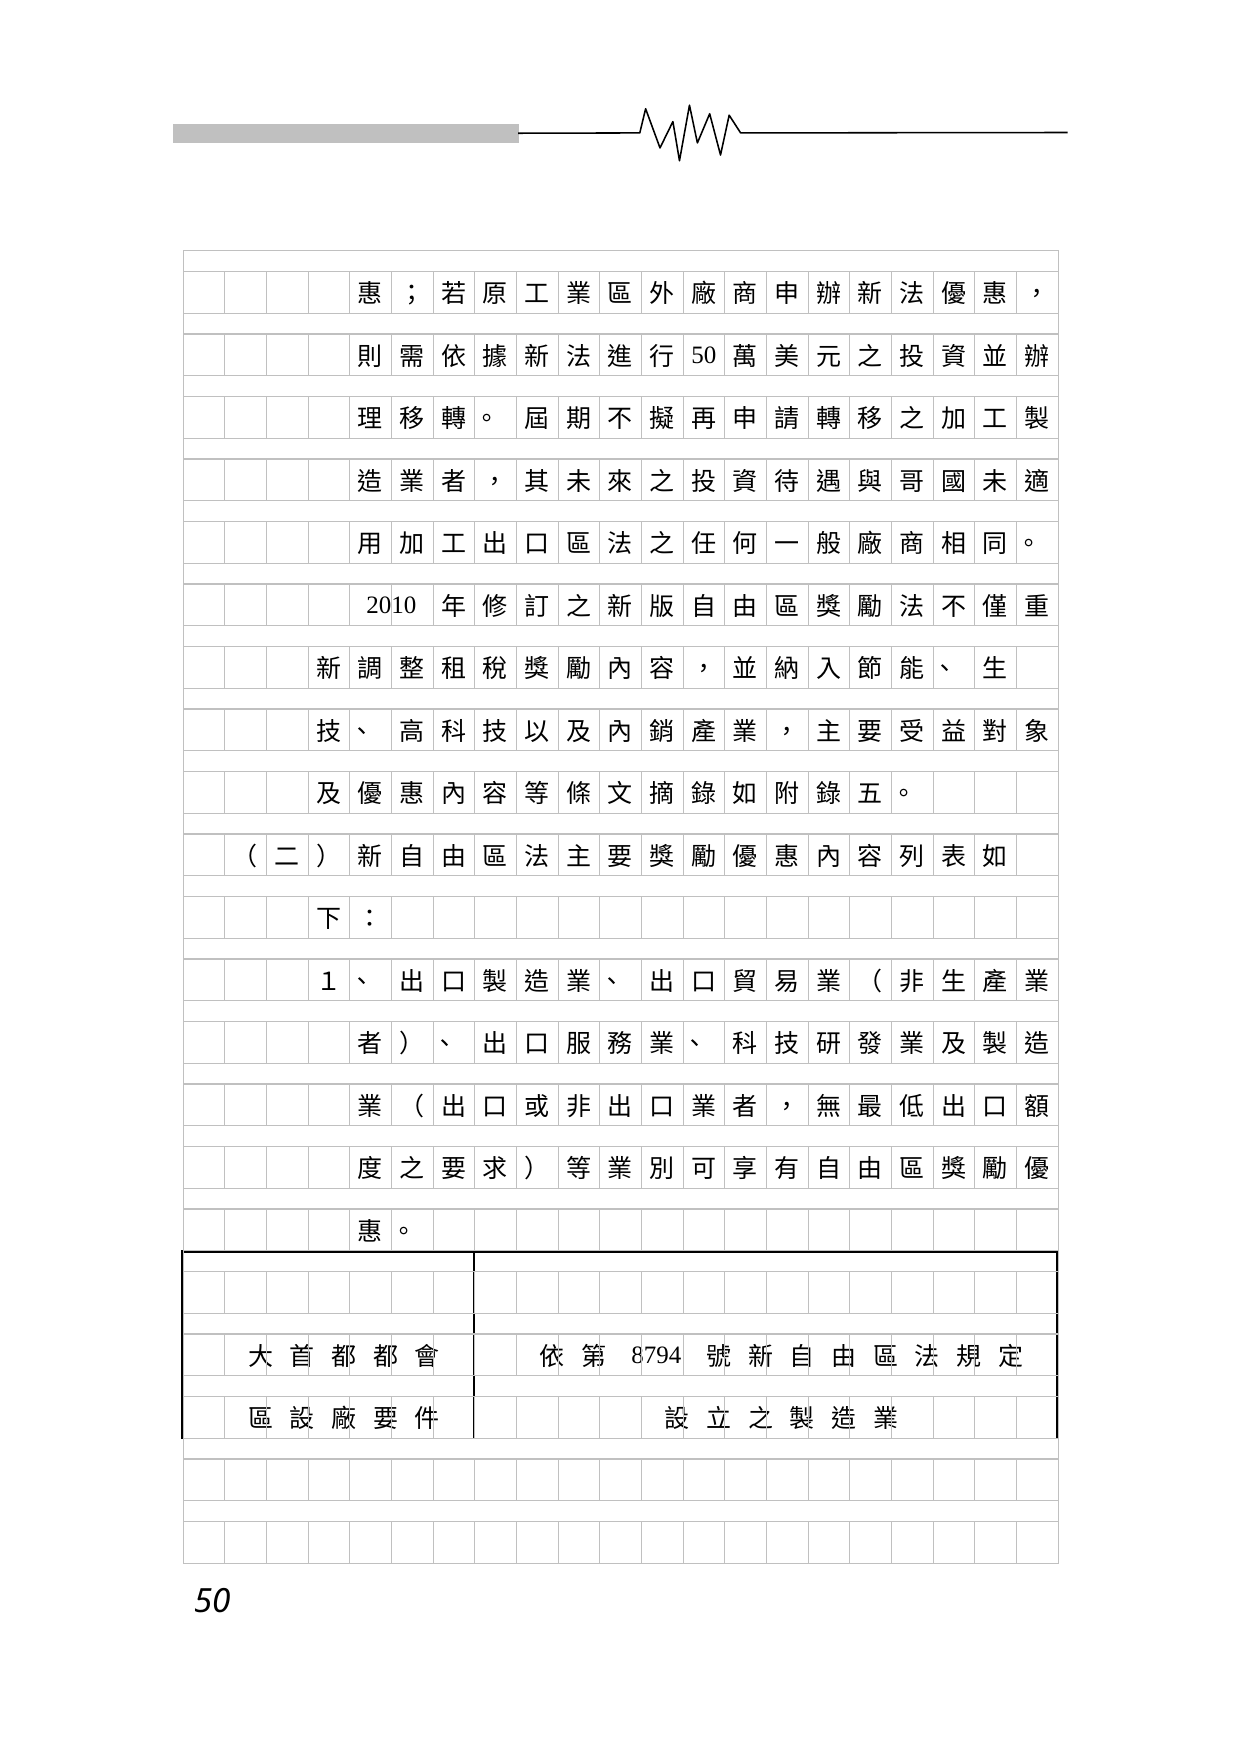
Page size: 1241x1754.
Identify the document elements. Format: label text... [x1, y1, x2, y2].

text [207, 835, 224, 875]
text 2010年修訂之新版自由區獎勵法不僅重新調整租稅獎勵內容，並納入節能、生技、高科技以及內銷產業，主要受益對象及優惠內容等條文摘錄如附錄五。 [350, 710, 391, 750]
text １、出口製造業、出口貿易業（非生產業者）、出口服務業、科技研發業及製造業（出口或非出口業者，無最低出口額度之要求）等業別可享有自由區獎勵優惠。 [1017, 1210, 1058, 1250]
text １、出口製造業、出口貿易業（非生產業者）、出口服務業、科技研發業及製造業（出口或非出口業者，無最低出口額度之要求）等業別可享有自由區獎勵優惠。 [809, 1085, 849, 1125]
text [725, 897, 766, 938]
table_header 依第8794號新自由區法規定設立之製造業 [809, 1335, 849, 1375]
table_header 大首都都會區設廠要件 [225, 1272, 266, 1313]
text 2010年修訂之新版自由區獎勵法不僅重新調整租稅獎勵內容，並納入節能、生技、高科技以及內銷產業，主要受益對象及優惠內容等條文摘錄如附錄五。 [309, 772, 349, 813]
text [392, 897, 433, 938]
text １、出口製造業、出口貿易業（非生產業者）、出口服務業、科技研發業及製造業（出口或非出口業者，無最低出口額度之要求）等業別可享有自由區獎勵優惠。 [684, 1022, 724, 1063]
text １、出口製造業、出口貿易業（非生產業者）、出口服務業、科技研發業及製造業（出口或非出口業者，無最低出口額度之要求）等業別可享有自由區獎勵優惠。 [975, 1210, 1016, 1250]
text [517, 897, 558, 938]
text １、出口製造業、出口貿易業（非生產業者）、出口服務業、科技研發業及製造業（出口或非出口業者，無最低出口額度之要求）等業別可享有自由區獎勵優惠。 [559, 1022, 599, 1063]
text [975, 897, 1016, 938]
text 法 [517, 835, 558, 875]
text [434, 897, 474, 938]
text 自 [392, 835, 433, 875]
text １、出口製造業、出口貿易業（非生產業者）、出口服務業、科技研發業及製造業（出口或非出口業者，無最低出口額度之要求）等業別可享有自由區獎勵優惠。 [434, 1210, 474, 1250]
text 2010年修訂之新版自由區獎勵法不僅重新調整租稅獎勵內容，並納入節能、生技、高科技以及內銷產業，主要受益對象及優惠內容等條文摘錄如附錄五。 [517, 710, 558, 750]
table_header 依第8794號新自由區法規定設立之製造業 [934, 1272, 974, 1313]
text 2010年修訂之新版自由區獎勵法不僅重新調整租稅獎勵內容，並納入節能、生技、高科技以及內銷產業，主要受益對象及優惠內容等條文摘錄如附錄五。 [642, 585, 683, 625]
text [1017, 897, 1058, 938]
text [809, 897, 849, 938]
text １、出口製造業、出口貿易業（非生產業者）、出口服務業、科技研發業及製造業（出口或非出口業者，無最低出口額度之要求）等業別可享有自由區獎勵優惠。 [725, 1147, 766, 1188]
table_header 依第8794號新自由區法規定設立之製造業 [684, 1272, 724, 1313]
text 2010年修訂之新版自由區獎勵法不僅重新調整租稅獎勵內容，並納入節能、生技、高科技以及內銷產業，主要受益對象及優惠內容等條文摘錄如附錄五。 [850, 647, 891, 688]
text 2010年修訂之新版自由區獎勵法不僅重新調整租稅獎勵內容，並納入節能、生技、高科技以及內銷產業，主要受益對象及優惠內容等條文摘錄如附錄五。 [809, 710, 849, 750]
text １、出口製造業、出口貿易業（非生產業者）、出口服務業、科技研發業及製造業（出口或非出口業者，無最低出口額度之要求）等業別可享有自由區獎勵優惠。 [517, 960, 558, 1000]
table_header 依第8794號新自由區法規定設立之製造業 [892, 1272, 933, 1313]
text 2010年修訂之新版自由區獎勵法不僅重新調整租稅獎勵內容，並納入節能、生技、高科技以及內銷產業，主要受益對象及優惠內容等條文摘錄如附錄五。 [934, 710, 974, 750]
text 惠 [767, 835, 808, 875]
text １、出口製造業、出口貿易業（非生產業者）、出口服務業、科技研發業及製造業（出口或非出口業者，無最低出口額度之要求）等業別可享有自由區獎勵優惠。 [392, 1210, 433, 1250]
table_header 大首都都會區設廠要件 [392, 1272, 433, 1313]
text 2010年修訂之新版自由區獎勵法不僅重新調整租稅獎勵內容，並納入節能、生技、高科技以及內銷產業，主要受益對象及優惠內容等條文摘錄如附錄五。 [934, 585, 974, 625]
text 2010年修訂之新版自由區獎勵法不僅重新調整租稅獎勵內容，並納入節能、生技、高科技以及內銷產業，主要受益對象及優惠內容等條文摘錄如附錄五。 [684, 772, 724, 813]
text 2010年修訂之新版自由區獎勵法不僅重新調整租稅獎勵內容，並納入節能、生技、高科技以及內銷產業，主要受益對象及優惠內容等條文摘錄如附錄五。 [767, 585, 808, 625]
text １、出口製造業、出口貿易業（非生產業者）、出口服務業、科技研發業及製造業（出口或非出口業者，無最低出口額度之要求）等業別可享有自由區獎勵優惠。 [934, 1022, 974, 1063]
text 2010年修訂之新版自由區獎勵法不僅重新調整租稅獎勵內容，並納入節能、生技、高科技以及內銷產業，主要受益對象及優惠內容等條文摘錄如附錄五。 [684, 710, 724, 750]
table_header 依第8794號新自由區法規定設立之製造業 [517, 1335, 558, 1375]
text 2010年修訂之新版自由區獎勵法不僅重新調整租稅獎勵內容，並納入節能、生技、高科技以及內銷產業，主要受益對象及優惠內容等條文摘錄如附錄五。 [309, 585, 349, 625]
table_header 依第8794號新自由區法規定設立之製造業 [1017, 1335, 1056, 1375]
text １、出口製造業、出口貿易業（非生產業者）、出口服務業、科技研發業及製造業（出口或非出口業者，無最低出口額度之要求）等業別可享有自由區獎勵優惠。 [475, 1210, 516, 1250]
table_header 大首都都會區設廠要件 [184, 1272, 224, 1313]
text 2010年修訂之新版自由區獎勵法不僅重新調整租稅獎勵內容，並納入節能、生技、高科技以及內銷產業，主要受益對象及優惠內容等條文摘錄如附錄五。 [975, 647, 1016, 688]
text 由 [434, 835, 474, 875]
table_header 依第8794號新自由區法規定設立之製造業 [850, 1272, 891, 1313]
table_header 大首都都會區設廠要件 [434, 1397, 473, 1438]
text [600, 897, 641, 938]
text 2010年修訂之新版自由區獎勵法不僅重新調整租稅獎勵內容，並納入節能、生技、高科技以及內銷產業，主要受益對象及優惠內容等條文摘錄如附錄五。 [475, 710, 516, 750]
table_header 大首都都會區設廠要件 [309, 1335, 349, 1375]
text [207, 876, 1058, 896]
text １、出口製造業、出口貿易業（非生產業者）、出口服務業、科技研發業及製造業（出口或非出口業者，無最低出口額度之要求）等業別可享有自由區獎勵優惠。 [850, 960, 891, 1000]
text 2010年修訂之新版自由區獎勵法不僅重新調整租稅獎勵內容，並納入節能、生技、高科技以及內銷產業，主要受益對象及優惠內容等條文摘錄如附錄五。 [350, 772, 391, 813]
table_header 依第8794號新自由區法規定設立之製造業 [517, 1272, 558, 1313]
text １、出口製造業、出口貿易業（非生產業者）、出口服務業、科技研發業及製造業（出口或非出口業者，無最低出口額度之要求）等業別可享有自由區獎勵優惠。 [517, 1147, 558, 1188]
text 2010年修訂之新版自由區獎勵法不僅重新調整租稅獎勵內容，並納入節能、生技、高科技以及內銷產業，主要受益對象及優惠內容等條文摘錄如附錄五。 [281, 626, 1058, 646]
text 2010年修訂之新版自由區獎勵法不僅重新調整租稅獎勵內容，並納入節能、生技、高科技以及內銷產業，主要受益對象及優惠內容等條文摘錄如附錄五。 [392, 647, 433, 688]
table_header 依第8794號新自由區法規定設立之製造業 [767, 1335, 808, 1375]
text １、出口製造業、出口貿易業（非生產業者）、出口服務業、科技研發業及製造業（出口或非出口業者，無最低出口額度之要求）等業別可享有自由區獎勵優惠。 [1017, 1085, 1058, 1125]
text [207, 897, 224, 938]
table_header 大首都都會區設廠要件 [392, 1397, 433, 1438]
text １、出口製造業、出口貿易業（非生產業者）、出口服務業、科技研發業及製造業（出口或非出口業者，無最低出口額度之要求）等業別可享有自由區獎勵優惠。 [434, 1022, 474, 1063]
text [892, 897, 933, 938]
text 2010年修訂之新版自由區獎勵法不僅重新調整租稅獎勵內容，並納入節能、生技、高科技以及內銷產業，主要受益對象及優惠內容等條文摘錄如附錄五。 [850, 772, 891, 813]
text 2010年修訂之新版自由區獎勵法不僅重新調整租稅獎勵內容，並納入節能、生技、高科技以及內銷產業，主要受益對象及優惠內容等條文摘錄如附錄五。 [517, 772, 558, 813]
table_header 大首都都會區設廠要件 [350, 1272, 391, 1313]
text 優 [725, 835, 766, 875]
text １、出口製造業、出口貿易業（非生產業者）、出口服務業、科技研發業及製造業（出口或非出口業者，無最低出口額度之要求）等業別可享有自由區獎勵優惠。 [850, 1085, 891, 1125]
text 2010年修訂之新版自由區獎勵法不僅重新調整租稅獎勵內容，並納入節能、生技、高科技以及內銷產業，主要受益對象及優惠內容等條文摘錄如附錄五。 [475, 647, 516, 688]
text １、出口製造業、出口貿易業（非生產業者）、出口服務業、科技研發業及製造業（出口或非出口業者，無最低出口額度之要求）等業別可享有自由區獎勵優惠。 [600, 1085, 641, 1125]
text 2010年修訂之新版自由區獎勵法不僅重新調整租稅獎勵內容，並納入節能、生技、高科技以及內銷產業，主要受益對象及優惠內容等條文摘錄如附錄五。 [281, 564, 1058, 583]
text 2010年修訂之新版自由區獎勵法不僅重新調整租稅獎勵內容，並納入節能、生技、高科技以及內銷產業，主要受益對象及優惠內容等條文摘錄如附錄五。 [600, 772, 641, 813]
text １、出口製造業、出口貿易業（非生產業者）、出口服務業、科技研發業及製造業（出口或非出口業者，無最低出口額度之要求）等業別可享有自由區獎勵優惠。 [350, 1085, 391, 1125]
text １、出口製造業、出口貿易業（非生產業者）、出口服務業、科技研發業及製造業（出口或非出口業者，無最低出口額度之要求）等業別可享有自由區獎勵優惠。 [934, 1085, 974, 1125]
text 2010年修訂之新版自由區獎勵法不僅重新調整租稅獎勵內容，並納入節能、生技、高科技以及內銷產業，主要受益對象及優惠內容等條文摘錄如附錄五。 [975, 772, 1016, 813]
text 2010年修訂之新版自由區獎勵法不僅重新調整租稅獎勵內容，並納入節能、生技、高科技以及內銷產業，主要受益對象及優惠內容等條文摘錄如附錄五。 [809, 647, 849, 688]
text 容 [850, 835, 891, 875]
text [475, 897, 516, 938]
text 2010年修訂之新版自由區獎勵法不僅重新調整租稅獎勵內容，並納入節能、生技、高科技以及內銷產業，主要受益對象及優惠內容等條文摘錄如附錄五。 [1017, 585, 1058, 625]
text 2010年修訂之新版自由區獎勵法不僅重新調整租稅獎勵內容，並納入節能、生技、高科技以及內銷產業，主要受益對象及優惠內容等條文摘錄如附錄五。 [892, 585, 933, 625]
table_header 大首都都會區設廠要件 [267, 1397, 308, 1438]
text １、出口製造業、出口貿易業（非生產業者）、出口服務業、科技研發業及製造業（出口或非出口業者，無最低出口額度之要求）等業別可享有自由區獎勵優惠。 [392, 1022, 433, 1063]
text 2010年修訂之新版自由區獎勵法不僅重新調整租稅獎勵內容，並納入節能、生技、高科技以及內銷產業，主要受益對象及優惠內容等條文摘錄如附錄五。 [684, 585, 724, 625]
text １、出口製造業、出口貿易業（非生產業者）、出口服務業、科技研發業及製造業（出口或非出口業者，無最低出口額度之要求）等業別可享有自由區獎勵優惠。 [559, 1085, 599, 1125]
text 2010年修訂之新版自由區獎勵法不僅重新調整租稅獎勵內容，並納入節能、生技、高科技以及內銷產業，主要受益對象及優惠內容等條文摘錄如附錄五。 [517, 585, 558, 625]
text １、出口製造業、出口貿易業（非生產業者）、出口服務業、科技研發業及製造業（出口或非出口業者，無最低出口額度之要求）等業別可享有自由區獎勵優惠。 [309, 1147, 349, 1188]
table_header 依第8794號新自由區法規定設立之製造業 [975, 1335, 1016, 1375]
text １、出口製造業、出口貿易業（非生產業者）、出口服務業、科技研發業及製造業（出口或非出口業者，無最低出口額度之要求）等業別可享有自由區獎勵優惠。 [850, 1210, 891, 1250]
text 2010年修訂之新版自由區獎勵法不僅重新調整租稅獎勵內容，並納入節能、生技、高科技以及內銷產業，主要受益對象及優惠內容等條文摘錄如附錄五。 [725, 772, 766, 813]
table_header 大首都都會區設廠要件 [267, 1335, 308, 1375]
text 2010年修訂之新版自由區獎勵法不僅重新調整租稅獎勵內容，並納入節能、生技、高科技以及內銷產業，主要受益對象及優惠內容等條文摘錄如附錄五。 [559, 585, 599, 625]
text １、出口製造業、出口貿易業（非生產業者）、出口服務業、科技研發業及製造業（出口或非出口業者，無最低出口額度之要求）等業別可享有自由區獎勵優惠。 [309, 1210, 349, 1250]
text 2010年修訂之新版自由區獎勵法不僅重新調整租稅獎勵內容，並納入節能、生技、高科技以及內銷產業，主要受益對象及優惠內容等條文摘錄如附錄五。 [281, 751, 1058, 771]
text 內 [809, 835, 849, 875]
text １、出口製造業、出口貿易業（非生產業者）、出口服務業、科技研發業及製造業（出口或非出口業者，無最低出口額度之要求）等業別可享有自由區獎勵優惠。 [934, 1147, 974, 1188]
table_header 大首都都會區設廠要件 [184, 1397, 224, 1438]
text １、出口製造業、出口貿易業（非生產業者）、出口服務業、科技研發業及製造業（出口或非出口業者，無最低出口額度之要求）等業別可享有自由區獎勵優惠。 [1017, 1147, 1058, 1188]
table_header 依第8794號新自由區法規定設立之製造業 [559, 1397, 599, 1438]
table_header 依第8794號新自由區法規定設立之製造業 [1017, 1397, 1056, 1438]
text 2010年修訂之新版自由區獎勵法不僅重新調整租稅獎勵內容，並納入節能、生技、高科技以及內銷產業，主要受益對象及優惠內容等條文摘錄如附錄五。 [642, 710, 683, 750]
text 2010年修訂之新版自由區獎勵法不僅重新調整租稅獎勵內容，並納入節能、生技、高科技以及內銷產業，主要受益對象及優惠內容等條文摘錄如附錄五。 [975, 710, 1016, 750]
text １、出口製造業、出口貿易業（非生產業者）、出口服務業、科技研發業及製造業（出口或非出口業者，無最低出口額度之要求）等業別可享有自由區獎勵優惠。 [309, 1022, 349, 1063]
text 16、新法對於原有進行服務、貿易、研發或加工區管理之廠商並無影響，至原適用舊加工出口區法之製造業加工廠商，則可繼續依據原投資契約期限享受優惠，至2015年過渡期滿則完全終止，惟此類專業加工製造商亦可於過渡期間，轉型為適用新法之內、外銷製造業，自移轉登記生效日起，可即刻享有新法優惠；若原工業區外廠商申辦新法優惠，則需依據新法進行50萬美元之投資並辦理移轉。屆期不擬再申請轉移之加工製造業者，其未來之投資待遇與哥國未適用加工出口區法之任何一般廠商相同。 [281, 501, 1058, 521]
text １、出口製造業、出口貿易業（非生產業者）、出口服務業、科技研發業及製造業（出口或非出口業者，無最低出口額度之要求）等業別可享有自由區獎勵優惠。 [767, 960, 808, 1000]
text 2010年修訂之新版自由區獎勵法不僅重新調整租稅獎勵內容，並納入節能、生技、高科技以及內銷產業，主要受益對象及優惠內容等條文摘錄如附錄五。 [850, 710, 891, 750]
text １、出口製造業、出口貿易業（非生產業者）、出口服務業、科技研發業及製造業（出口或非出口業者，無最低出口額度之要求）等業別可享有自由區獎勵優惠。 [684, 1085, 724, 1125]
text １、出口製造業、出口貿易業（非生產業者）、出口服務業、科技研發業及製造業（出口或非出口業者，無最低出口額度之要求）等業別可享有自由區獎勵優惠。 [600, 1022, 641, 1063]
text ： [350, 897, 391, 938]
table_header 依第8794號新自由區法規定設立之製造業 [475, 1272, 516, 1313]
text [934, 897, 974, 938]
text １、出口製造業、出口貿易業（非生產業者）、出口服務業、科技研發業及製造業（出口或非出口業者，無最低出口額度之要求）等業別可享有自由區獎勵優惠。 [281, 1001, 1058, 1021]
text 2010年修訂之新版自由區獎勵法不僅重新調整租稅獎勵內容，並納入節能、生技、高科技以及內銷產業，主要受益對象及優惠內容等條文摘錄如附錄五。 [392, 585, 433, 625]
table_header 依第8794號新自由區法規定設立之製造業 [850, 1397, 891, 1438]
text 如 [975, 835, 1016, 875]
text １、出口製造業、出口貿易業（非生產業者）、出口服務業、科技研發業及製造業（出口或非出口業者，無最低出口額度之要求）等業別可享有自由區獎勵優惠。 [434, 1085, 474, 1125]
table_header 依第8794號新自由區法規定設立之製造業 [559, 1335, 599, 1375]
text １、出口製造業、出口貿易業（非生產業者）、出口服務業、科技研發業及製造業（出口或非出口業者，無最低出口額度之要求）等業別可享有自由區獎勵優惠。 [475, 1147, 516, 1188]
text １、出口製造業、出口貿易業（非生產業者）、出口服務業、科技研發業及製造業（出口或非出口業者，無最低出口額度之要求）等業別可享有自由區獎勵優惠。 [892, 1210, 933, 1250]
text 2010年修訂之新版自由區獎勵法不僅重新調整租稅獎勵內容，並納入節能、生技、高科技以及內銷產業，主要受益對象及優惠內容等條文摘錄如附錄五。 [559, 710, 599, 750]
table_header 依第8794號新自由區法規定設立之製造業 [767, 1397, 808, 1438]
text 下 [309, 897, 349, 938]
text １、出口製造業、出口貿易業（非生產業者）、出口服務業、科技研發業及製造業（出口或非出口業者，無最低出口額度之要求）等業別可享有自由區獎勵優惠。 [517, 1210, 558, 1250]
text １、出口製造業、出口貿易業（非生產業者）、出口服務業、科技研發業及製造業（出口或非出口業者，無最低出口額度之要求）等業別可享有自由區獎勵優惠。 [392, 960, 433, 1000]
text （ [225, 835, 266, 875]
table_header 大首都都會區設廠要件 [267, 1272, 308, 1313]
text １、出口製造業、出口貿易業（非生產業者）、出口服務業、科技研發業及製造業（出口或非出口業者，無最低出口額度之要求）等業別可享有自由區獎勵優惠。 [725, 1210, 766, 1250]
text 2010年修訂之新版自由區獎勵法不僅重新調整租稅獎勵內容，並納入節能、生技、高科技以及內銷產業，主要受益對象及優惠內容等條文摘錄如附錄五。 [767, 772, 808, 813]
text １、出口製造業、出口貿易業（非生產業者）、出口服務業、科技研發業及製造業（出口或非出口業者，無最低出口額度之要求）等業別可享有自由區獎勵優惠。 [767, 1147, 808, 1188]
table_header 依第8794號新自由區法規定設立之製造業 [1017, 1272, 1056, 1313]
text 新 [350, 835, 391, 875]
text １、出口製造業、出口貿易業（非生產業者）、出口服務業、科技研發業及製造業（出口或非出口業者，無最低出口額度之要求）等業別可享有自由區獎勵優惠。 [892, 1022, 933, 1063]
text １、出口製造業、出口貿易業（非生產業者）、出口服務業、科技研發業及製造業（出口或非出口業者，無最低出口額度之要求）等業別可享有自由區獎勵優惠。 [642, 1022, 683, 1063]
table_header 大首都都會區設廠要件 [350, 1335, 391, 1375]
text １、出口製造業、出口貿易業（非生產業者）、出口服務業、科技研發業及製造業（出口或非出口業者，無最低出口額度之要求）等業別可享有自由區獎勵優惠。 [600, 1210, 641, 1250]
text 2010年修訂之新版自由區獎勵法不僅重新調整租稅獎勵內容，並納入節能、生技、高科技以及內銷產業，主要受益對象及優惠內容等條文摘錄如附錄五。 [434, 772, 474, 813]
text 2010年修訂之新版自由區獎勵法不僅重新調整租稅獎勵內容，並納入節能、生技、高科技以及內銷產業，主要受益對象及優惠內容等條文摘錄如附錄五。 [1017, 710, 1058, 750]
table_header 依第8794號新自由區法規定設立之製造業 [934, 1397, 974, 1438]
text １、出口製造業、出口貿易業（非生產業者）、出口服務業、科技研發業及製造業（出口或非出口業者，無最低出口額度之要求）等業別可享有自由區獎勵優惠。 [725, 960, 766, 1000]
text １、出口製造業、出口貿易業（非生產業者）、出口服務業、科技研發業及製造業（出口或非出口業者，無最低出口額度之要求）等業別可享有自由區獎勵優惠。 [725, 1085, 766, 1125]
text １、出口製造業、出口貿易業（非生產業者）、出口服務業、科技研發業及製造業（出口或非出口業者，無最低出口額度之要求）等業別可享有自由區獎勵優惠。 [1017, 1022, 1058, 1063]
text 2010年修訂之新版自由區獎勵法不僅重新調整租稅獎勵內容，並納入節能、生技、高科技以及內銷產業，主要受益對象及優惠內容等條文摘錄如附錄五。 [725, 710, 766, 750]
text 表 [934, 835, 974, 875]
text １、出口製造業、出口貿易業（非生產業者）、出口服務業、科技研發業及製造業（出口或非出口業者，無最低出口額度之要求）等業別可享有自由區獎勵優惠。 [684, 1147, 724, 1188]
text １、出口製造業、出口貿易業（非生產業者）、出口服務業、科技研發業及製造業（出口或非出口業者，無最低出口額度之要求）等業別可享有自由區獎勵優惠。 [975, 1022, 1016, 1063]
text １、出口製造業、出口貿易業（非生產業者）、出口服務業、科技研發業及製造業（出口或非出口業者，無最低出口額度之要求）等業別可享有自由區獎勵優惠。 [934, 960, 974, 1000]
table_header 依第8794號新自由區法規定設立之製造業 [725, 1397, 766, 1438]
text 2010年修訂之新版自由區獎勵法不僅重新調整租稅獎勵內容，並納入節能、生技、高科技以及內銷產業，主要受益對象及優惠內容等條文摘錄如附錄五。 [350, 585, 391, 625]
text １、出口製造業、出口貿易業（非生產業者）、出口服務業、科技研發業及製造業（出口或非出口業者，無最低出口額度之要求）等業別可享有自由區獎勵優惠。 [309, 1085, 349, 1125]
table_header 大首都都會區設廠要件 [184, 1376, 473, 1396]
table_header 大首都都會區設廠要件 [434, 1272, 473, 1313]
text １、出口製造業、出口貿易業（非生產業者）、出口服務業、科技研發業及製造業（出口或非出口業者，無最低出口額度之要求）等業別可享有自由區獎勵優惠。 [600, 960, 641, 1000]
text 2010年修訂之新版自由區獎勵法不僅重新調整租稅獎勵內容，並納入節能、生技、高科技以及內銷產業，主要受益對象及優惠內容等條文摘錄如附錄五。 [434, 710, 474, 750]
text [267, 897, 308, 938]
table_header 依第8794號新自由區法規定設立之製造業 [975, 1272, 1016, 1313]
text 列 [892, 835, 933, 875]
text 2010年修訂之新版自由區獎勵法不僅重新調整租稅獎勵內容，並納入節能、生技、高科技以及內銷產業，主要受益對象及優惠內容等條文摘錄如附錄五。 [350, 647, 391, 688]
text １、出口製造業、出口貿易業（非生產業者）、出口服務業、科技研發業及製造業（出口或非出口業者，無最低出口額度之要求）等業別可享有自由區獎勵優惠。 [767, 1022, 808, 1063]
text [559, 897, 599, 938]
table_header 大首都都會區設廠要件 [252, 1409, 266, 1426]
text 2010年修訂之新版自由區獎勵法不僅重新調整租稅獎勵內容，並納入節能、生技、高科技以及內銷產業，主要受益對象及優惠內容等條文摘錄如附錄五。 [392, 710, 433, 750]
text 2010年修訂之新版自由區獎勵法不僅重新調整租稅獎勵內容，並納入節能、生技、高科技以及內銷產業，主要受益對象及優惠內容等條文摘錄如附錄五。 [934, 772, 974, 813]
text 2010年修訂之新版自由區獎勵法不僅重新調整租稅獎勵內容，並納入節能、生技、高科技以及內銷產業，主要受益對象及優惠內容等條文摘錄如附錄五。 [892, 710, 933, 750]
text １、出口製造業、出口貿易業（非生產業者）、出口服務業、科技研發業及製造業（出口或非出口業者，無最低出口額度之要求）等業別可享有自由區獎勵優惠。 [281, 1126, 1058, 1146]
table_header 依第8794號新自由區法規定設立之製造業 [975, 1397, 1016, 1438]
text １、出口製造業、出口貿易業（非生產業者）、出口服務業、科技研發業及製造業（出口或非出口業者，無最低出口額度之要求）等業別可享有自由區獎勵優惠。 [350, 960, 391, 1000]
text 勵 [684, 835, 724, 875]
text 2010年修訂之新版自由區獎勵法不僅重新調整租稅獎勵內容，並納入節能、生技、高科技以及內銷產業，主要受益對象及優惠內容等條文摘錄如附錄五。 [934, 647, 974, 688]
table_header 大首都都會區設廠要件 [184, 1314, 473, 1333]
table_header 依第8794號新自由區法規定設立之製造業 [559, 1272, 599, 1313]
text 二 [267, 835, 308, 875]
text 2010年修訂之新版自由區獎勵法不僅重新調整租稅獎勵內容，並納入節能、生技、高科技以及內銷產業，主要受益對象及優惠內容等條文摘錄如附錄五。 [517, 647, 558, 688]
text 16、新法對於原有進行服務、貿易、研發或加工區管理之廠商並無影響，至原適用舊加工出口區法之製造業加工廠商，則可繼續依據原投資契約期限享受優惠，至2015年過渡期滿則完全終止，惟此類專業加工製造商亦可於過渡期間，轉型為適用新法之內、外銷製造業，自移轉登記生效日起，可即刻享有新法優惠；若原工業區外廠商申辦新法優惠，則需依據新法進行50萬美元之投資並辦理移轉。屆期不擬再申請轉移之加工製造業者，其未來之投資待遇與哥國未適用加工出口區法之任何一般廠商相同。 [281, 376, 1058, 396]
table_header 大首都都會區設廠要件 [184, 1253, 473, 1271]
text 2010年修訂之新版自由區獎勵法不僅重新調整租稅獎勵內容，並納入節能、生技、高科技以及內銷產業，主要受益對象及優惠內容等條文摘錄如附錄五。 [559, 772, 599, 813]
text １、出口製造業、出口貿易業（非生產業者）、出口服務業、科技研發業及製造業（出口或非出口業者，無最低出口額度之要求）等業別可享有自由區獎勵優惠。 [809, 960, 849, 1000]
table_header 大首都都會區設廠要件 [309, 1397, 349, 1438]
text 要 [600, 835, 641, 875]
text 2010年修訂之新版自由區獎勵法不僅重新調整租稅獎勵內容，並納入節能、生技、高科技以及內銷產業，主要受益對象及優惠內容等條文摘錄如附錄五。 [309, 647, 349, 688]
text １、出口製造業、出口貿易業（非生產業者）、出口服務業、科技研發業及製造業（出口或非出口業者，無最低出口額度之要求）等業別可享有自由區獎勵優惠。 [809, 1210, 849, 1250]
text 2010年修訂之新版自由區獎勵法不僅重新調整租稅獎勵內容，並納入節能、生技、高科技以及內銷產業，主要受益對象及優惠內容等條文摘錄如附錄五。 [642, 772, 683, 813]
text １、出口製造業、出口貿易業（非生產業者）、出口服務業、科技研發業及製造業（出口或非出口業者，無最低出口額度之要求）等業別可享有自由區獎勵優惠。 [350, 1147, 391, 1188]
text 2010年修訂之新版自由區獎勵法不僅重新調整租稅獎勵內容，並納入節能、生技、高科技以及內銷產業，主要受益對象及優惠內容等條文摘錄如附錄五。 [809, 585, 849, 625]
table_header 依第8794號新自由區法規定設立之製造業 [809, 1272, 849, 1313]
text １、出口製造業、出口貿易業（非生產業者）、出口服務業、科技研發業及製造業（出口或非出口業者，無最低出口額度之要求）等業別可享有自由區獎勵優惠。 [600, 1147, 641, 1188]
table_header 依第8794號新自由區法規定設立之製造業 [850, 1335, 891, 1375]
table_header 依第8794號新自由區法規定設立之製造業 [725, 1335, 766, 1375]
text １、出口製造業、出口貿易業（非生產業者）、出口服務業、科技研發業及製造業（出口或非出口業者，無最低出口額度之要求）等業別可享有自由區獎勵優惠。 [475, 1022, 516, 1063]
text 2010年修訂之新版自由區獎勵法不僅重新調整租稅獎勵內容，並納入節能、生技、高科技以及內銷產業，主要受益對象及優惠內容等條文摘錄如附錄五。 [767, 710, 808, 750]
text 16、新法對於原有進行服務、貿易、研發或加工區管理之廠商並無影響，至原適用舊加工出口區法之製造業加工廠商，則可繼續依據原投資契約期限享受優惠，至2015年過渡期滿則完全終止，惟此類專業加工製造商亦可於過渡期間，轉型為適用新法之內、外銷製造業，自移轉登記生效日起，可即刻享有新法優惠；若原工業區外廠商申辦新法優惠，則需依據新法進行50萬美元之投資並辦理移轉。屆期不擬再申請轉移之加工製造業者，其未來之投資待遇與哥國未適用加工出口區法之任何一般廠商相同。 [281, 439, 1058, 458]
table_header 大首都都會區設廠要件 [434, 1335, 473, 1375]
text １、出口製造業、出口貿易業（非生產業者）、出口服務業、科技研發業及製造業（出口或非出口業者，無最低出口額度之要求）等業別可享有自由區獎勵優惠。 [975, 960, 1016, 1000]
text １、出口製造業、出口貿易業（非生產業者）、出口服務業、科技研發業及製造業（出口或非出口業者，無最低出口額度之要求）等業別可享有自由區獎勵優惠。 [892, 960, 933, 1000]
text １、出口製造業、出口貿易業（非生產業者）、出口服務業、科技研發業及製造業（出口或非出口業者，無最低出口額度之要求）等業別可享有自由區獎勵優惠。 [281, 1189, 1058, 1208]
text １、出口製造業、出口貿易業（非生產業者）、出口服務業、科技研發業及製造業（出口或非出口業者，無最低出口額度之要求）等業別可享有自由區獎勵優惠。 [434, 1147, 474, 1188]
text １、出口製造業、出口貿易業（非生產業者）、出口服務業、科技研發業及製造業（出口或非出口業者，無最低出口額度之要求）等業別可享有自由區獎勵優惠。 [309, 960, 349, 1000]
table_header 大首都都會區設廠要件 [309, 1272, 349, 1313]
text 2010年修訂之新版自由區獎勵法不僅重新調整租稅獎勵內容，並納入節能、生技、高科技以及內銷產業，主要受益對象及優惠內容等條文摘錄如附錄五。 [309, 710, 349, 750]
text 主 [559, 835, 599, 875]
text 2010年修訂之新版自由區獎勵法不僅重新調整租稅獎勵內容，並納入節能、生技、高科技以及內銷產業，主要受益對象及優惠內容等條文摘錄如附錄五。 [600, 647, 641, 688]
text 2010年修訂之新版自由區獎勵法不僅重新調整租稅獎勵內容，並納入節能、生技、高科技以及內銷產業，主要受益對象及優惠內容等條文摘錄如附錄五。 [725, 647, 766, 688]
text 2010年修訂之新版自由區獎勵法不僅重新調整租稅獎勵內容，並納入節能、生技、高科技以及內銷產業，主要受益對象及優惠內容等條文摘錄如附錄五。 [892, 647, 933, 688]
text 2010年修訂之新版自由區獎勵法不僅重新調整租稅獎勵內容，並納入節能、生技、高科技以及內銷產業，主要受益對象及優惠內容等條文摘錄如附錄五。 [475, 585, 516, 625]
text 2010年修訂之新版自由區獎勵法不僅重新調整租稅獎勵內容，並納入節能、生技、高科技以及內銷產業，主要受益對象及優惠內容等條文摘錄如附錄五。 [434, 585, 474, 625]
text [642, 897, 683, 938]
text １、出口製造業、出口貿易業（非生產業者）、出口服務業、科技研發業及製造業（出口或非出口業者，無最低出口額度之要求）等業別可享有自由區獎勵優惠。 [975, 1147, 1016, 1188]
table_header 大首都都會區設廠要件 [350, 1397, 391, 1438]
text 2010年修訂之新版自由區獎勵法不僅重新調整租稅獎勵內容，並納入節能、生技、高科技以及內銷產業，主要受益對象及優惠內容等條文摘錄如附錄五。 [850, 585, 891, 625]
text １、出口製造業、出口貿易業（非生產業者）、出口服務業、科技研發業及製造業（出口或非出口業者，無最低出口額度之要求）等業別可享有自由區獎勵優惠。 [892, 1147, 933, 1188]
text １、出口製造業、出口貿易業（非生產業者）、出口服務業、科技研發業及製造業（出口或非出口業者，無最低出口額度之要求）等業別可享有自由區獎勵優惠。 [684, 960, 724, 1000]
text １、出口製造業、出口貿易業（非生產業者）、出口服務業、科技研發業及製造業（出口或非出口業者，無最低出口額度之要求）等業別可享有自由區獎勵優惠。 [559, 1147, 599, 1188]
table_header 依第8794號新自由區法規定設立之製造業 [475, 1397, 516, 1438]
table_header 依第8794號新自由區法規定設立之製造業 [684, 1335, 724, 1375]
text １、出口製造業、出口貿易業（非生產業者）、出口服務業、科技研發業及製造業（出口或非出口業者，無最低出口額度之要求）等業別可享有自由區獎勵優惠。 [559, 960, 599, 1000]
text 2010年修訂之新版自由區獎勵法不僅重新調整租稅獎勵內容，並納入節能、生技、高科技以及內銷產業，主要受益對象及優惠內容等條文摘錄如附錄五。 [281, 689, 1058, 708]
table_header 大首都都會區設廠要件 [392, 1335, 433, 1375]
text １、出口製造業、出口貿易業（非生產業者）、出口服務業、科技研發業及製造業（出口或非出口業者，無最低出口額度之要求）等業別可享有自由區獎勵優惠。 [475, 960, 516, 1000]
text 2010年修訂之新版自由區獎勵法不僅重新調整租稅獎勵內容，並納入節能、生技、高科技以及內銷產業，主要受益對象及優惠內容等條文摘錄如附錄五。 [684, 647, 724, 688]
text 2010年修訂之新版自由區獎勵法不僅重新調整租稅獎勵內容，並納入節能、生技、高科技以及內銷產業，主要受益對象及優惠內容等條文摘錄如附錄五。 [767, 647, 808, 688]
text [225, 897, 266, 938]
text １、出口製造業、出口貿易業（非生產業者）、出口服務業、科技研發業及製造業（出口或非出口業者，無最低出口額度之要求）等業別可享有自由區獎勵優惠。 [809, 1147, 849, 1188]
text １、出口製造業、出口貿易業（非生產業者）、出口服務業、科技研發業及製造業（出口或非出口業者，無最低出口額度之要求）等業別可享有自由區獎勵優惠。 [934, 1210, 974, 1250]
text 2010年修訂之新版自由區獎勵法不僅重新調整租稅獎勵內容，並納入節能、生技、高科技以及內銷產業，主要受益對象及優惠內容等條文摘錄如附錄五。 [892, 772, 933, 813]
text １、出口製造業、出口貿易業（非生產業者）、出口服務業、科技研發業及製造業（出口或非出口業者，無最低出口額度之要求）等業別可享有自由區獎勵優惠。 [1017, 960, 1058, 1000]
text １、出口製造業、出口貿易業（非生產業者）、出口服務業、科技研發業及製造業（出口或非出口業者，無最低出口額度之要求）等業別可享有自由區獎勵優惠。 [684, 1210, 724, 1250]
table_header 依第8794號新自由區法規定設立之製造業 [642, 1335, 683, 1375]
table_header 大首都都會區設廠要件 [225, 1335, 266, 1375]
text １、出口製造業、出口貿易業（非生產業者）、出口服務業、科技研發業及製造業（出口或非出口業者，無最低出口額度之要求）等業別可享有自由區獎勵優惠。 [767, 1085, 808, 1125]
text １、出口製造業、出口貿易業（非生產業者）、出口服務業、科技研發業及製造業（出口或非出口業者，無最低出口額度之要求）等業別可享有自由區獎勵優惠。 [434, 960, 474, 1000]
text 2010年修訂之新版自由區獎勵法不僅重新調整租稅獎勵內容，並納入節能、生技、高科技以及內銷產業，主要受益對象及優惠內容等條文摘錄如附錄五。 [600, 585, 641, 625]
text 2010年修訂之新版自由區獎勵法不僅重新調整租稅獎勵內容，並納入節能、生技、高科技以及內銷產業，主要受益對象及優惠內容等條文摘錄如附錄五。 [1017, 647, 1058, 688]
table_header 依第8794號新自由區法規定設立之製造業 [517, 1397, 558, 1438]
text 2010年修訂之新版自由區獎勵法不僅重新調整租稅獎勵內容，並納入節能、生技、高科技以及內銷產業，主要受益對象及優惠內容等條文摘錄如附錄五。 [559, 647, 599, 688]
text 2010年修訂之新版自由區獎勵法不僅重新調整租稅獎勵內容，並納入節能、生技、高科技以及內銷產業，主要受益對象及優惠內容等條文摘錄如附錄五。 [600, 710, 641, 750]
table_header 依第8794號新自由區法規定設立之製造業 [642, 1272, 683, 1313]
text １、出口製造業、出口貿易業（非生產業者）、出口服務業、科技研發業及製造業（出口或非出口業者，無最低出口額度之要求）等業別可享有自由區獎勵優惠。 [475, 1085, 516, 1125]
text 2010年修訂之新版自由區獎勵法不僅重新調整租稅獎勵內容，並納入節能、生技、高科技以及內銷產業，主要受益對象及優惠內容等條文摘錄如附錄五。 [809, 772, 849, 813]
table_header 大首都都會區設廠要件 [225, 1397, 266, 1438]
table_header 依第8794號新自由區法規定設立之製造業 [475, 1253, 1056, 1271]
table_header 依第8794號新自由區法規定設立之製造業 [600, 1397, 641, 1438]
text 獎 [642, 835, 683, 875]
text １、出口製造業、出口貿易業（非生產業者）、出口服務業、科技研發業及製造業（出口或非出口業者，無最低出口額度之要求）等業別可享有自由區獎勵優惠。 [559, 1210, 599, 1250]
text １、出口製造業、出口貿易業（非生產業者）、出口服務業、科技研發業及製造業（出口或非出口業者，無最低出口額度之要求）等業別可享有自由區獎勵優惠。 [809, 1022, 849, 1063]
text 2010年修訂之新版自由區獎勵法不僅重新調整租稅獎勵內容，並納入節能、生技、高科技以及內銷產業，主要受益對象及優惠內容等條文摘錄如附錄五。 [1017, 772, 1058, 813]
text １、出口製造業、出口貿易業（非生產業者）、出口服務業、科技研發業及製造業（出口或非出口業者，無最低出口額度之要求）等業別可享有自由區獎勵優惠。 [642, 1147, 683, 1188]
table_header 依第8794號新自由區法規定設立之製造業 [642, 1397, 683, 1438]
text [207, 814, 1058, 833]
table_header 依第8794號新自由區法規定設立之製造業 [475, 1376, 1056, 1396]
text 2010年修訂之新版自由區獎勵法不僅重新調整租稅獎勵內容，並納入節能、生技、高科技以及內銷產業，主要受益對象及優惠內容等條文摘錄如附錄五。 [392, 772, 433, 813]
text １、出口製造業、出口貿易業（非生產業者）、出口服務業、科技研發業及製造業（出口或非出口業者，無最低出口額度之要求）等業別可享有自由區獎勵優惠。 [350, 1210, 391, 1250]
text １、出口製造業、出口貿易業（非生產業者）、出口服務業、科技研發業及製造業（出口或非出口業者，無最低出口額度之要求）等業別可享有自由區獎勵優惠。 [517, 1085, 558, 1125]
text 2010年修訂之新版自由區獎勵法不僅重新調整租稅獎勵內容，並納入節能、生技、高科技以及內銷產業，主要受益對象及優惠內容等條文摘錄如附錄五。 [642, 647, 683, 688]
text １、出口製造業、出口貿易業（非生產業者）、出口服務業、科技研發業及製造業（出口或非出口業者，無最低出口額度之要求）等業別可享有自由區獎勵優惠。 [725, 1022, 766, 1063]
table_header 依第8794號新自由區法規定設立之製造業 [600, 1272, 641, 1313]
text 16、新法對於原有進行服務、貿易、研發或加工區管理之廠商並無影響，至原適用舊加工出口區法之製造業加工廠商，則可繼續依據原投資契約期限享受優惠，至2015年過渡期滿則完全終止，惟此類專業加工製造商亦可於過渡期間，轉型為適用新法之內、外銷製造業，自移轉登記生效日起，可即刻享有新法優惠；若原工業區外廠商申辦新法優惠，則需依據新法進行50萬美元之投資並辦理移轉。屆期不擬再申請轉移之加工製造業者，其未來之投資待遇與哥國未適用加工出口區法之任何一般廠商相同。 [281, 251, 1058, 271]
text １、出口製造業、出口貿易業（非生產業者）、出口服務業、科技研發業及製造業（出口或非出口業者，無最低出口額度之要求）等業別可享有自由區獎勵優惠。 [975, 1085, 1016, 1125]
text [684, 897, 724, 938]
text １、出口製造業、出口貿易業（非生產業者）、出口服務業、科技研發業及製造業（出口或非出口業者，無最低出口額度之要求）等業別可享有自由區獎勵優惠。 [642, 1085, 683, 1125]
table_header 依第8794號新自由區法規定設立之製造業 [892, 1335, 933, 1375]
table_header 依第8794號新自由區法規定設立之製造業 [892, 1397, 933, 1438]
text １、出口製造業、出口貿易業（非生產業者）、出口服務業、科技研發業及製造業（出口或非出口業者，無最低出口額度之要求）等業別可享有自由區獎勵優惠。 [281, 1064, 1058, 1083]
text １、出口製造業、出口貿易業（非生產業者）、出口服務業、科技研發業及製造業（出口或非出口業者，無最低出口額度之要求）等業別可享有自由區獎勵優惠。 [642, 960, 683, 1000]
text 2010年修訂之新版自由區獎勵法不僅重新調整租稅獎勵內容，並納入節能、生技、高科技以及內銷產業，主要受益對象及優惠內容等條文摘錄如附錄五。 [975, 585, 1016, 625]
text [850, 897, 891, 938]
text １、出口製造業、出口貿易業（非生產業者）、出口服務業、科技研發業及製造業（出口或非出口業者，無最低出口額度之要求）等業別可享有自由區獎勵優惠。 [850, 1147, 891, 1188]
table_header 依第8794號新自由區法規定設立之製造業 [684, 1397, 724, 1438]
text １、出口製造業、出口貿易業（非生產業者）、出口服務業、科技研發業及製造業（出口或非出口業者，無最低出口額度之要求）等業別可享有自由區獎勵優惠。 [392, 1147, 433, 1188]
text １、出口製造業、出口貿易業（非生產業者）、出口服務業、科技研發業及製造業（出口或非出口業者，無最低出口額度之要求）等業別可享有自由區獎勵優惠。 [517, 1022, 558, 1063]
text [1017, 835, 1058, 875]
text １、出口製造業、出口貿易業（非生產業者）、出口服務業、科技研發業及製造業（出口或非出口業者，無最低出口額度之要求）等業別可享有自由區獎勵優惠。 [892, 1085, 933, 1125]
text １、出口製造業、出口貿易業（非生產業者）、出口服務業、科技研發業及製造業（出口或非出口業者，無最低出口額度之要求）等業別可享有自由區獎勵優惠。 [642, 1210, 683, 1250]
text １、出口製造業、出口貿易業（非生產業者）、出口服務業、科技研發業及製造業（出口或非出口業者，無最低出口額度之要求）等業別可享有自由區獎勵優惠。 [281, 939, 1058, 958]
text １、出口製造業、出口貿易業（非生產業者）、出口服務業、科技研發業及製造業（出口或非出口業者，無最低出口額度之要求）等業別可享有自由區獎勵優惠。 [392, 1085, 433, 1125]
text 區 [475, 835, 516, 875]
table_header 依第8794號新自由區法規定設立之製造業 [934, 1335, 974, 1375]
text 2010年修訂之新版自由區獎勵法不僅重新調整租稅獎勵內容，並納入節能、生技、高科技以及內銷產業，主要受益對象及優惠內容等條文摘錄如附錄五。 [475, 772, 516, 813]
text 2010年修訂之新版自由區獎勵法不僅重新調整租稅獎勵內容，並納入節能、生技、高科技以及內銷產業，主要受益對象及優惠內容等條文摘錄如附錄五。 [434, 647, 474, 688]
text [767, 897, 808, 938]
table_header 依第8794號新自由區法規定設立之製造業 [475, 1335, 516, 1375]
text ） [309, 835, 349, 875]
text １、出口製造業、出口貿易業（非生產業者）、出口服務業、科技研發業及製造業（出口或非出口業者，無最低出口額度之要求）等業別可享有自由區獎勵優惠。 [850, 1022, 891, 1063]
text 2010年修訂之新版自由區獎勵法不僅重新調整租稅獎勵內容，並納入節能、生技、高科技以及內銷產業，主要受益對象及優惠內容等條文摘錄如附錄五。 [725, 585, 766, 625]
table_header 依第8794號新自由區法規定設立之製造業 [767, 1272, 808, 1313]
table_header 依第8794號新自由區法規定設立之製造業 [475, 1314, 1056, 1333]
table_header 依第8794號新自由區法規定設立之製造業 [600, 1335, 641, 1375]
text １、出口製造業、出口貿易業（非生產業者）、出口服務業、科技研發業及製造業（出口或非出口業者，無最低出口額度之要求）等業別可享有自由區獎勵優惠。 [350, 1022, 391, 1063]
text 16、新法對於原有進行服務、貿易、研發或加工區管理之廠商並無影響，至原適用舊加工出口區法之製造業加工廠商，則可繼續依據原投資契約期限享受優惠，至2015年過渡期滿則完全終止，惟此類專業加工製造商亦可於過渡期間，轉型為適用新法之內、外銷製造業，自移轉登記生效日起，可即刻享有新法優惠；若原工業區外廠商申辦新法優惠，則需依據新法進行50萬美元之投資並辦理移轉。屆期不擬再申請轉移之加工製造業者，其未來之投資待遇與哥國未適用加工出口區法之任何一般廠商相同。 [281, 314, 1058, 333]
table_header 大首都都會區設廠要件 [184, 1335, 224, 1375]
table_header 依第8794號新自由區法規定設立之製造業 [725, 1272, 766, 1313]
table_header 依第8794號新自由區法規定設立之製造業 [809, 1397, 849, 1438]
text １、出口製造業、出口貿易業（非生產業者）、出口服務業、科技研發業及製造業（出口或非出口業者，無最低出口額度之要求）等業別可享有自由區獎勵優惠。 [767, 1210, 808, 1250]
